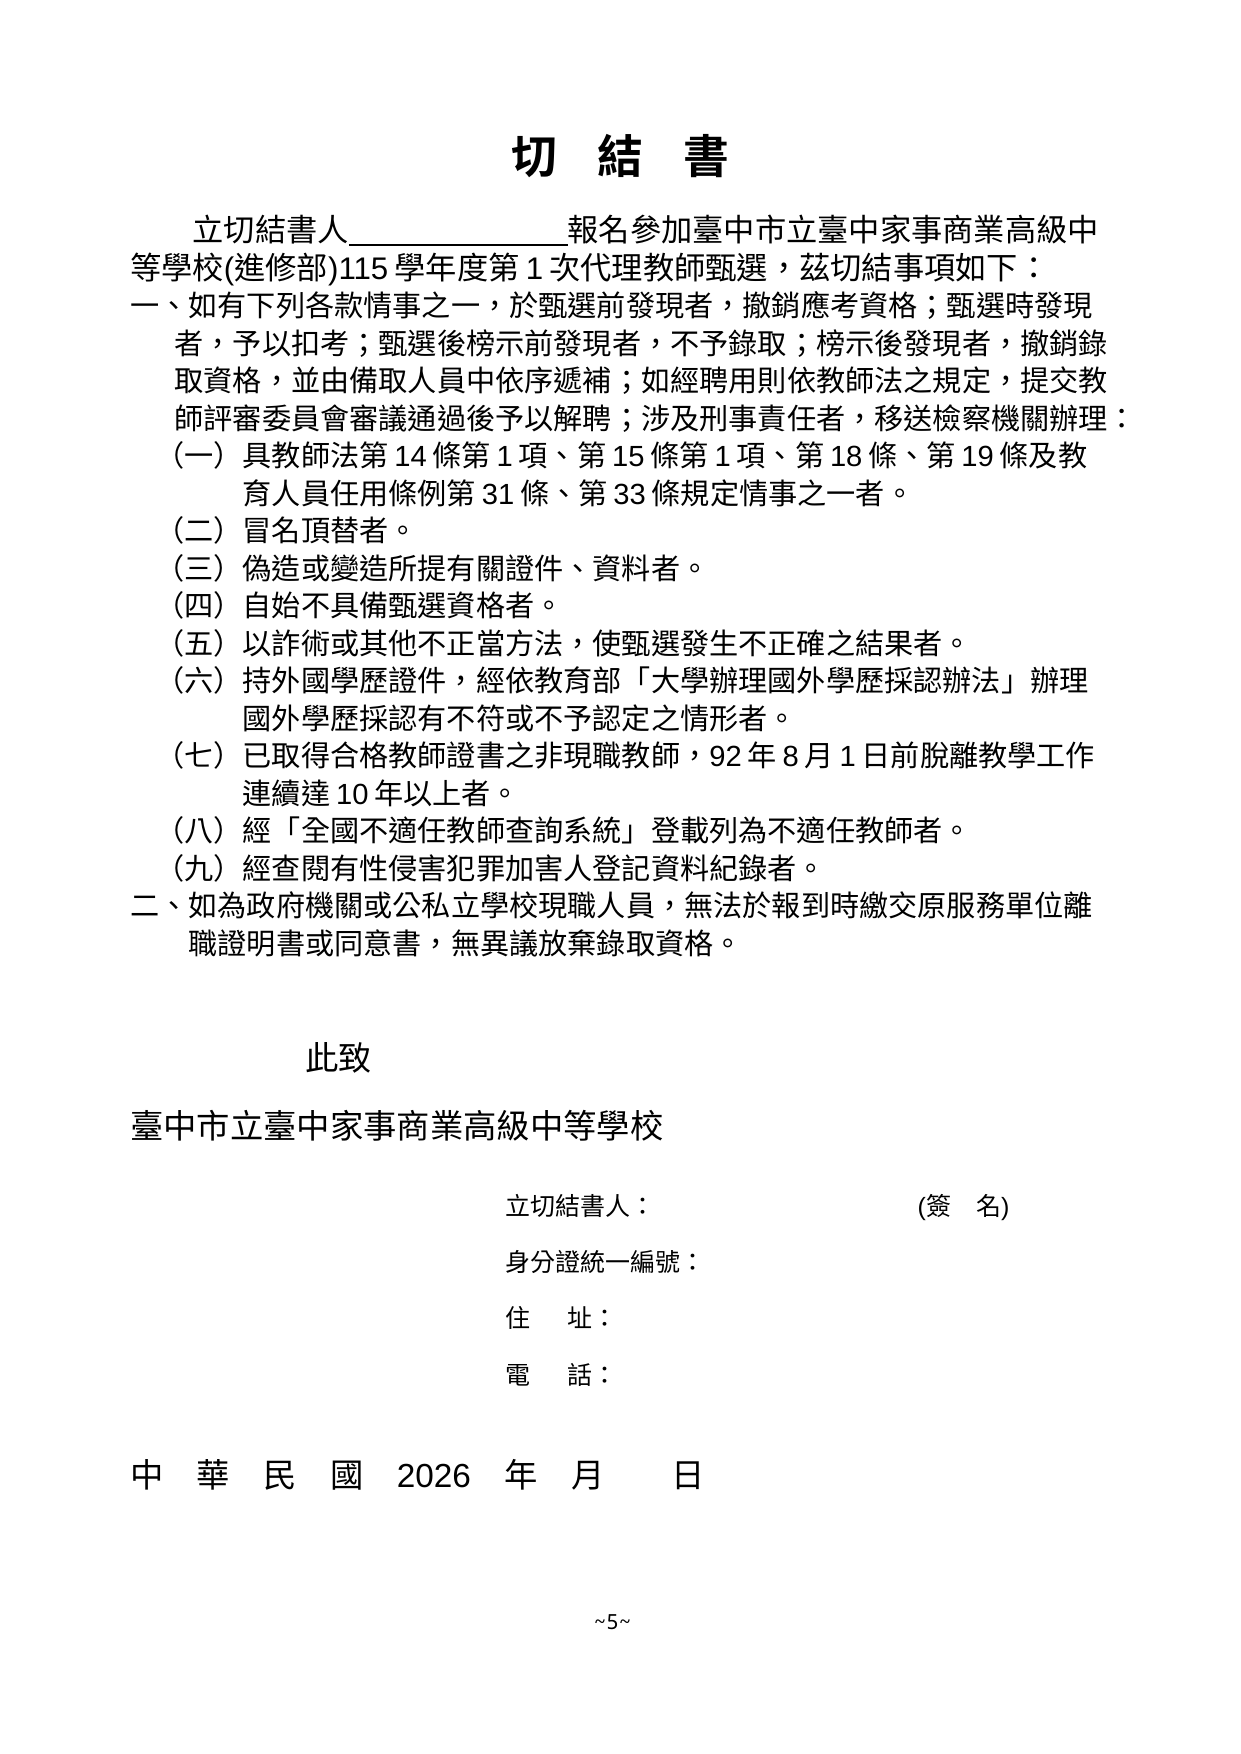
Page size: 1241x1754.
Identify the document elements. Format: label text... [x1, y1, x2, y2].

text （五）以詐術或其他不正當方法，使甄選發生不正確之結果者。 [155, 624, 1110, 662]
text 身分證統一編號： [130, 1243, 1110, 1279]
text （四）自始不具備甄選資格者。 [155, 587, 1110, 624]
text （二）冒名頂替者。 [155, 512, 1110, 549]
text 一、如有下列各款情事之一，於甄選前發現者，撤銷應考資格；甄選時發現者，予以扣考；甄選後榜示前發現者，不予錄取；榜示後發現者，撤銷錄取資格，並由備取人員中依序遞補；如經聘用則依教師法之規定，提交教師評審委員會審議通過後予以解聘；涉及刑事責任者，移送檢察機關辦理： [130, 287, 1110, 437]
text 住址： [130, 1299, 1110, 1335]
text 立切結書人： (簽 名) [130, 1184, 1110, 1223]
text （八）經「全國不適任教師查詢系統」登載列為不適任教師者。 [155, 812, 1110, 849]
text 切結書 [130, 120, 1110, 187]
text （三）偽造或變造所提有關證件、資料者。 [155, 549, 1110, 587]
text （一）具教師法第14條第1項、第15條第1項、第18條、第19條及教育人員任用條例第31條、第33條規定情事之一者。 [155, 437, 1110, 512]
text 此致 [305, 1031, 1110, 1079]
text （九）經查閱有性侵害犯罪加害人登記資料紀錄者。 [155, 849, 1110, 887]
text 二、如為政府機關或公私立學校現職人員，無法於報到時繳交原服務單位離職證明書或同意書，無異議放棄錄取資格。 [130, 887, 1110, 962]
text 立切結書人 報名參加臺中市立臺中家事商業高級中等學校(進修部)115學年度第1次代理教師甄選，茲切結事項如下： [130, 212, 1110, 287]
text 臺中市立臺中家事商業高級中等學校 [130, 1100, 1110, 1148]
text （七）已取得合格教師證書之非現職教師，92年8月1日前脫離教學工作連續達10年以上者。 [155, 737, 1110, 812]
text （六）持外國學歷證件，經依教育部「大學辦理國外學歷採認辦法」辦理國外學歷採認有不符或不予認定之情形者。 [155, 662, 1110, 737]
text 電話： [130, 1355, 1110, 1391]
text 中 華 民 國 115 年 月 日 [130, 1449, 1110, 1497]
